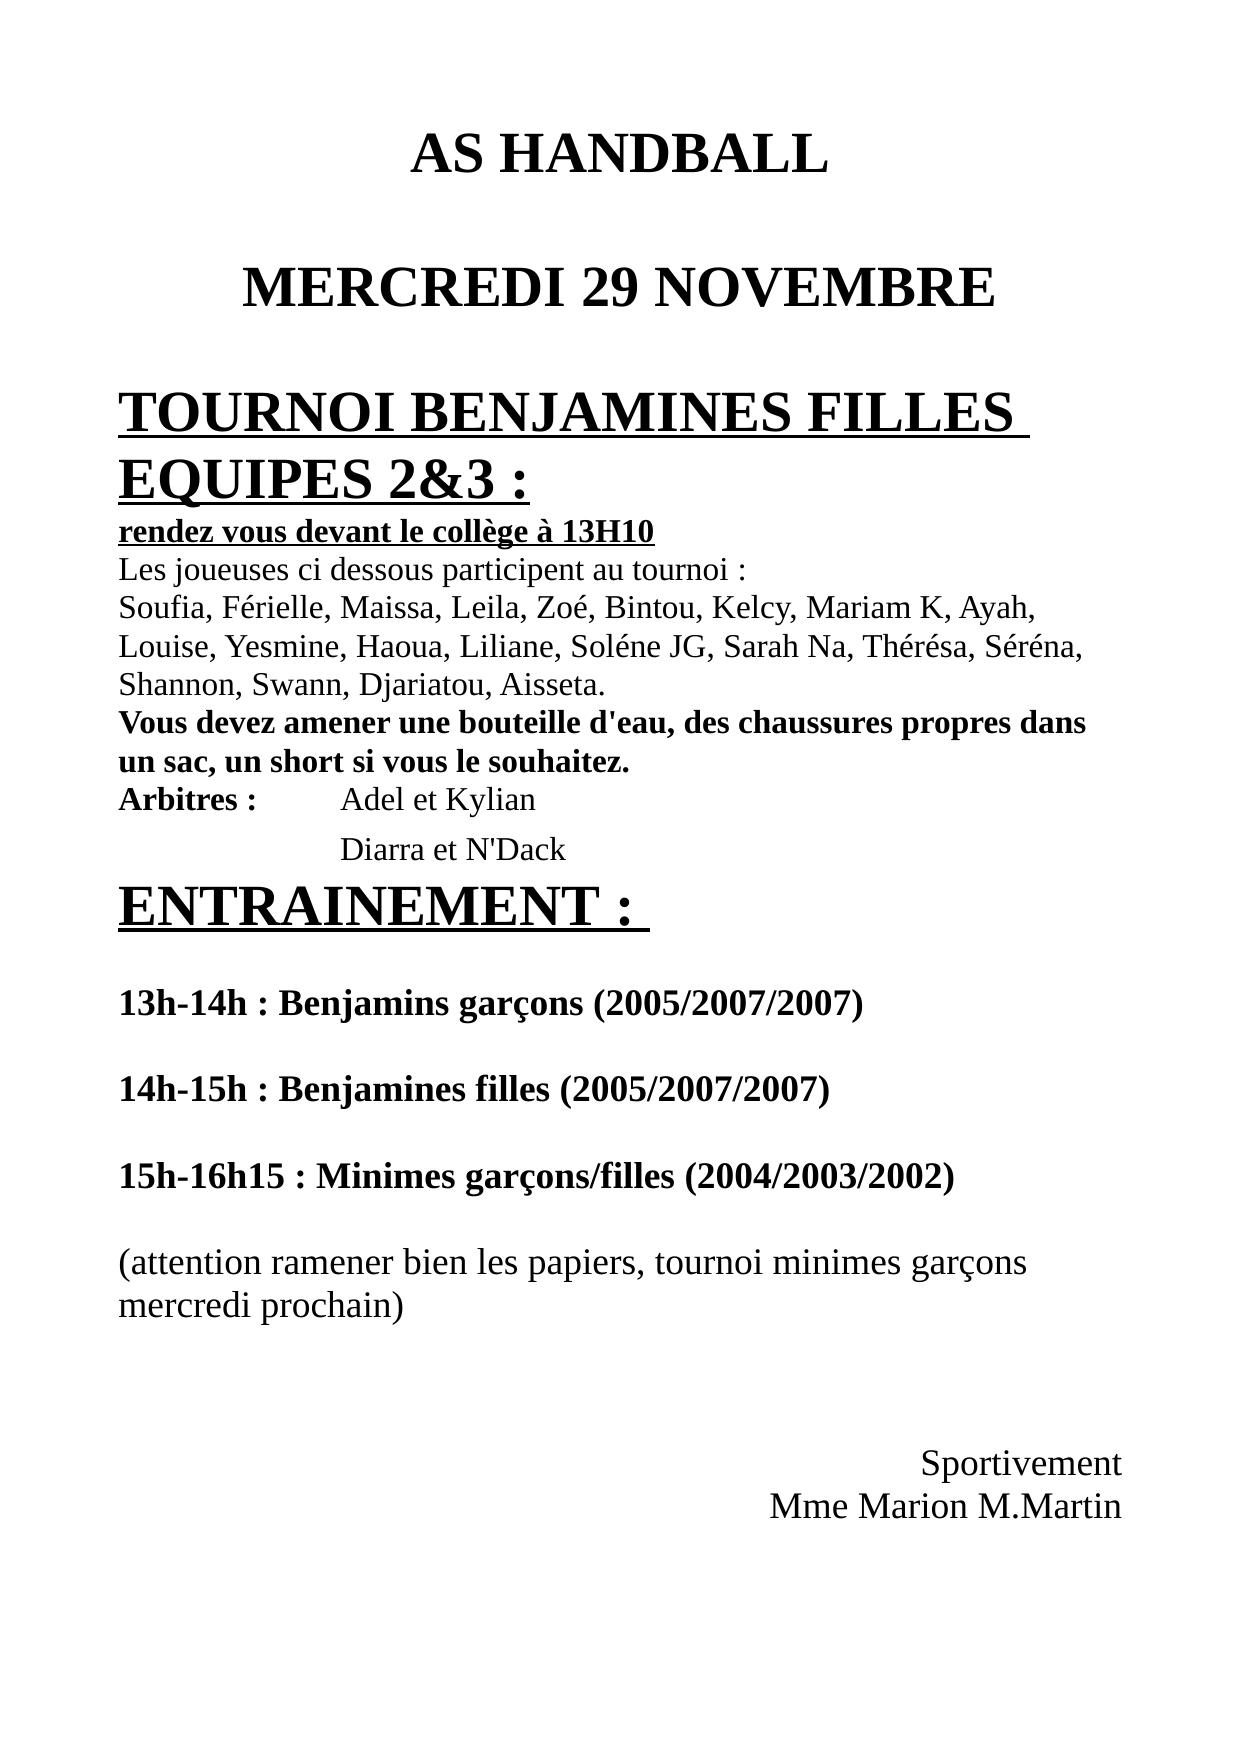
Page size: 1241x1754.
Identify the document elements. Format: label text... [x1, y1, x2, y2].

text MERCREDI 29 NOVEMBRE [118, 252, 1122, 319]
text Vous devez amener une bouteille d'eau, des chaussures propres dans un sac, un short si vous le souhaitez. [118, 703, 1122, 779]
text rendez vous devant le collège à 13H10 [118, 511, 1122, 549]
text 13h-14h : Benjamins garçons (2005/2007/2007) [118, 981, 1122, 1024]
text Les joueuses ci dessous participent au tournoi : [118, 549, 1122, 588]
text Diarra et N'Dack [118, 818, 1122, 870]
text AS HANDBALL [118, 118, 1122, 185]
text Sportivement [118, 1441, 1122, 1484]
text ENTRAINEMENT : [118, 870, 1122, 937]
text Arbitres : Adel et Kylian [118, 779, 1122, 818]
text 14h-15h : Benjamines filles (2005/2007/2007) [118, 1067, 1122, 1110]
text 15h-16h15 : Minimes garçons/filles (2004/2003/2002) [118, 1153, 1122, 1196]
text TOURNOI BENJAMINES FILLES EQUIPES 2&3 : [118, 377, 1122, 511]
text Soufia, Férielle, Maissa, Leila, Zoé, Bintou, Kelcy, Mariam K, Ayah, Louise, Yesmine, Haoua, Liliane, Soléne JG, Sarah Na, Thérésa, Séréna, Shannon, Swann, Djariatou, Aisseta. [118, 588, 1122, 703]
text (attention ramener bien les papiers, tournoi minimes garçons mercredi prochain) [118, 1239, 1122, 1326]
text Mme Marion M.Martin [118, 1484, 1122, 1527]
